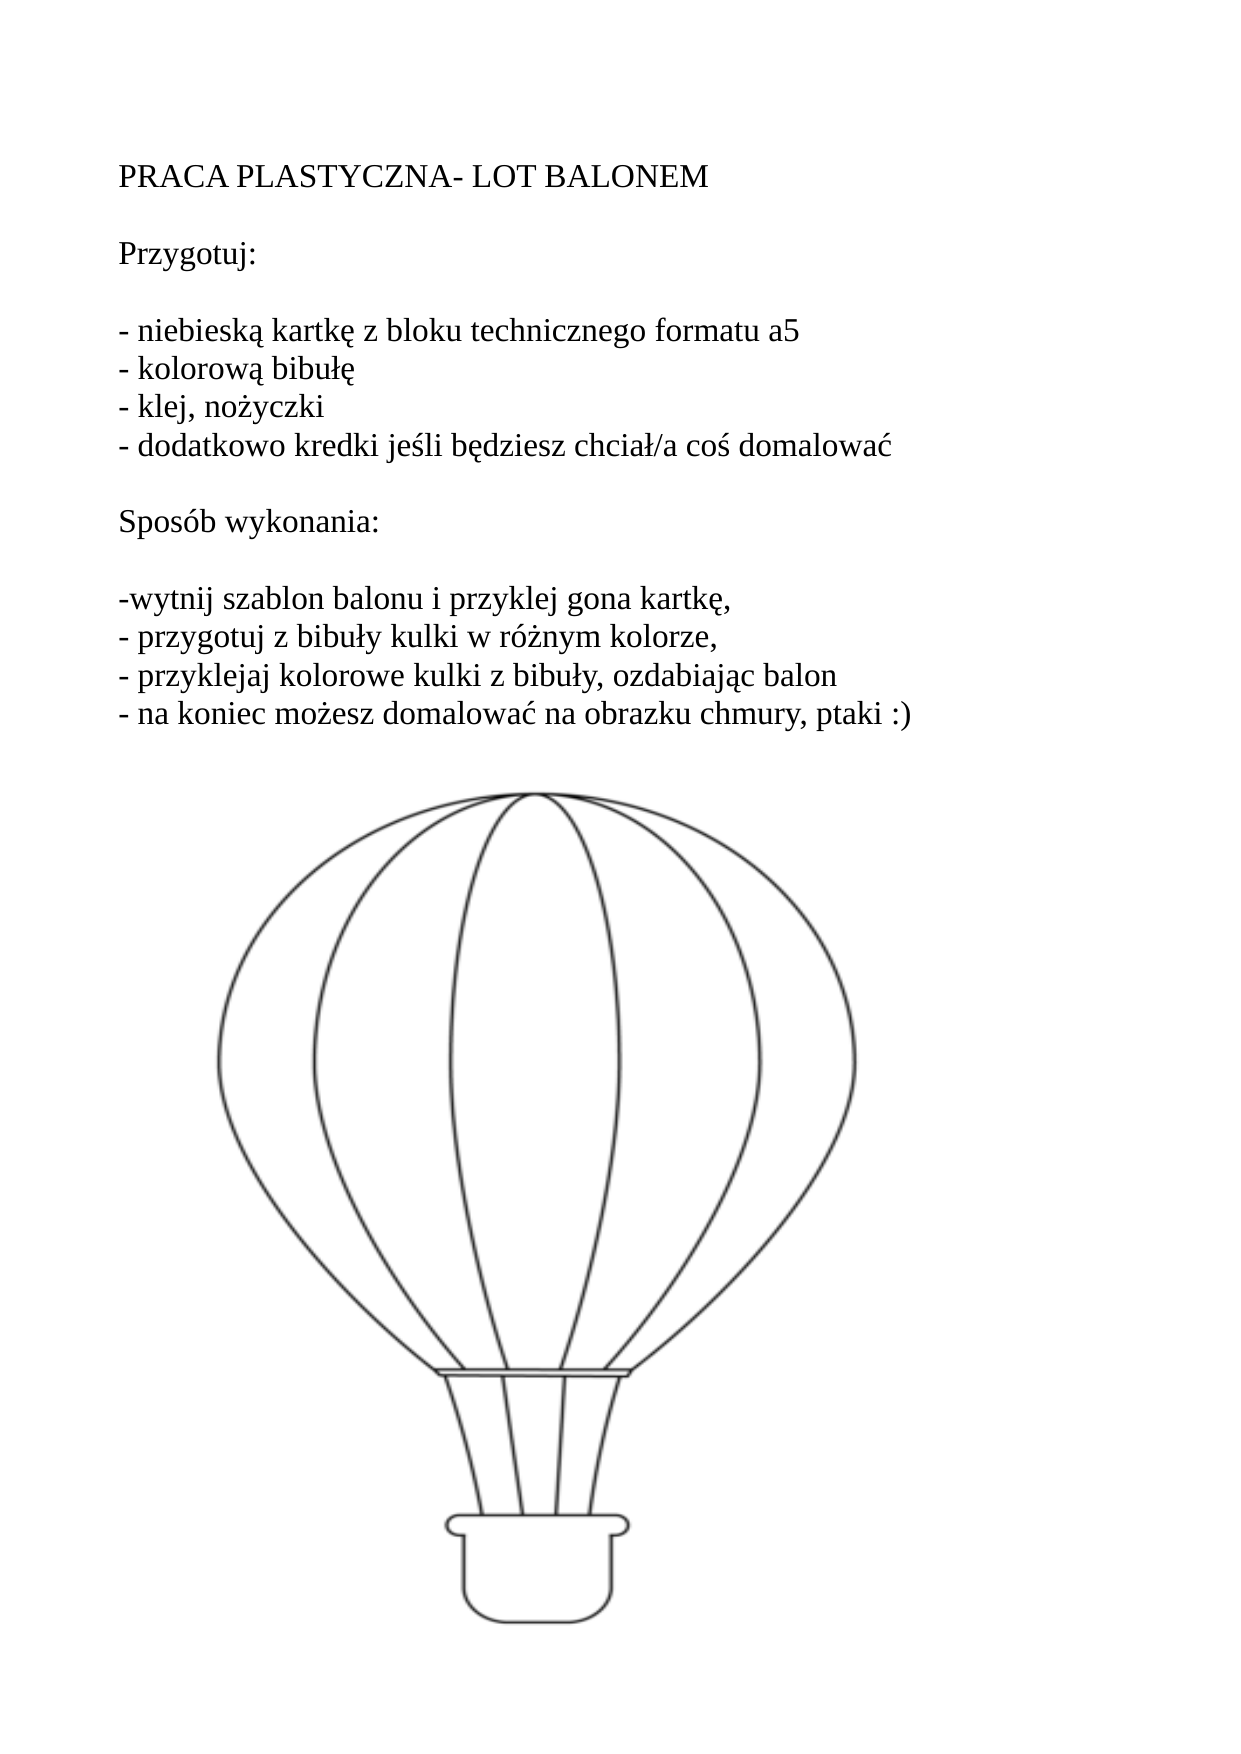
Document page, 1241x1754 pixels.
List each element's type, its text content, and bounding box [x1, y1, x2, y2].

text Sposób wykonania: [118, 501, 1122, 540]
text - na koniec możesz domalować na obrazku chmury, ptaki :) [118, 693, 1122, 731]
text - przyklejaj kolorowe kulki z bibuły, ozdabiając balon [118, 655, 1122, 693]
text - klej, nożyczki [118, 386, 1122, 425]
text -wytnij szablon balonu i przyklej gona kartkę, [118, 578, 1122, 616]
text - dodatkowo kredki jeśli będziesz chciał/a coś domalować [118, 425, 1122, 463]
text Przygotuj: [118, 233, 1122, 271]
text - niebieską kartkę z bloku technicznego formatu a5 [118, 310, 1122, 348]
text PRACA PLASTYCZNA- LOT BALONEM [118, 156, 1122, 195]
picture [108, 760, 967, 1648]
text - przygotuj z bibuły kulki w różnym kolorze, [118, 616, 1122, 655]
text - kolorową bibułę [118, 348, 1122, 386]
